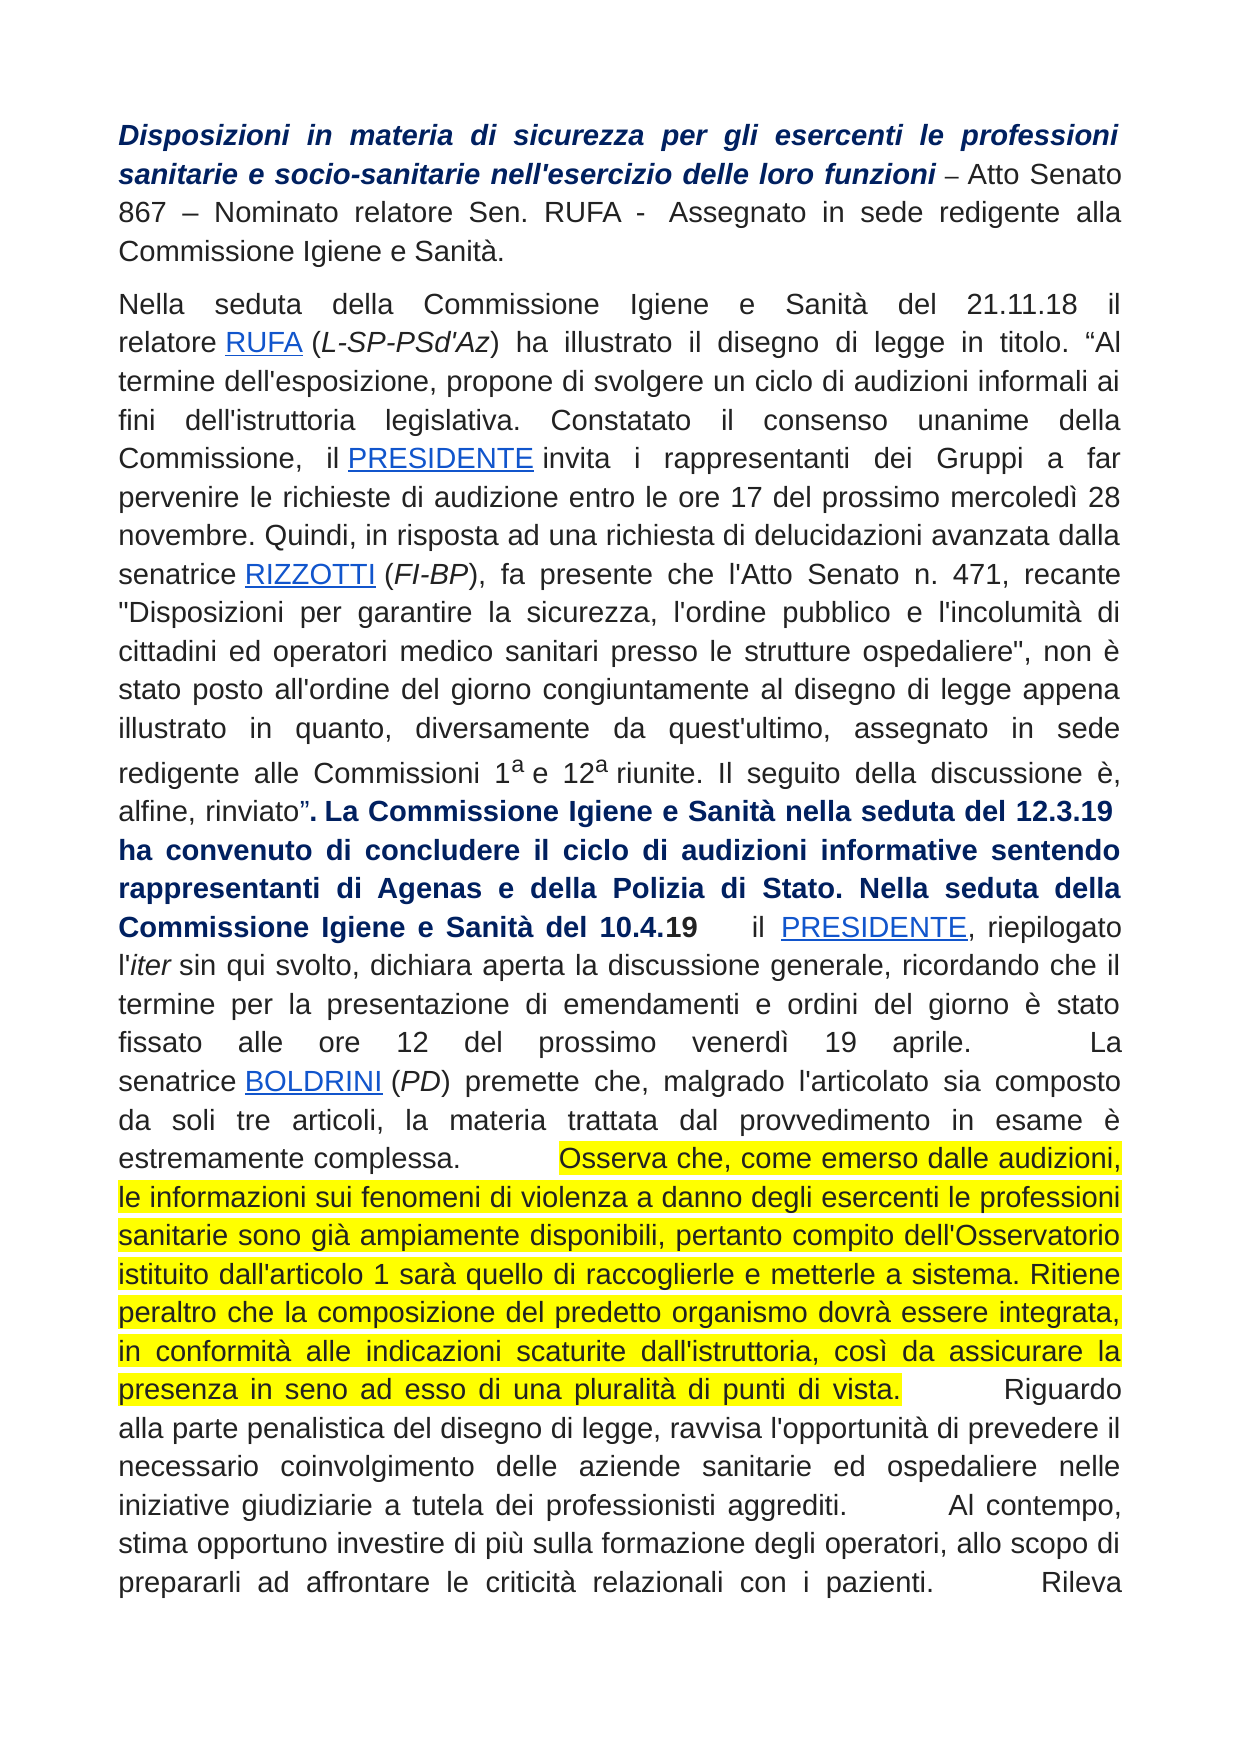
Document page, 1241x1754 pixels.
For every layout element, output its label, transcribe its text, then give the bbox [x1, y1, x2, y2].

text Nella seduta della Commissione Igiene e Sanità del 21.11.18 il relatore RUFA (L-SP-PSd'Az) ha illustrato il disegno di legge in titolo. “Al termine dell'esposizione, propone di svolgere un ciclo di audizioni informali ai fini dell'istruttoria legislativa. Constatato il consenso unanime della Commissione, il PRESIDENTE invita i rappresentanti dei Gruppi a far pervenire le richieste di audizione entro le ore 17 del prossimo mercoledì 28 novembre. Quindi, in risposta ad una richiesta di delucidazioni avanzata dalla senatrice RIZZOTTI (FI-BP), fa presente che l'Atto Senato n. 471, recante "Disposizioni per garantire la sicurezza, l'ordine pubblico e l'incolumità di cittadini ed operatori medico sanitari presso le strutture ospedaliere", non è stato posto all'ordine del giorno congiuntamente al disegno di legge appena illustrato in quanto, diversamente da quest'ultimo, assegnato in sede redigente alle Commissioni 1a e 12a riunite. Il seguito della discussione è, alfine, rinviato”. La Commissione Igiene e Sanità nella seduta del 12.3.19 ha convenuto di concludere il ciclo di audizioni informative sentendo rappresentanti di Agenas e della Polizia di Stato. Nella seduta della Commissione Igiene e Sanità del 10.4.19 il PRESIDENTE, riepilogato l'iter sin qui svolto, dichiara aperta la discussione generale, ricordando che il termine per la presentazione di emendamenti e ordini del giorno è stato fissato alle ore 12 del prossimo venerdì 19 aprile. La senatrice BOLDRINI (PD) premette che, malgrado l'articolato sia composto da soli tre articoli, la materia trattata dal provvedimento in esame è estremamente complessa. Osserva che, come emerso dalle audizioni, le informazioni sui fenomeni di violenza a danno degli esercenti le professioni sanitarie sono già ampiamente disponibili, pertanto compito dell'Osservatorio istituito dall'articolo 1 sarà quello di raccoglierle e metterle a sistema. Ritiene peraltro che la composizione del predetto organismo dovrà essere integrata, in conformità alle indicazioni scaturite dall'istruttoria, così da assicurare la presenza in seno ad esso di una pluralità di punti di vista. Riguardo alla parte penalistica del disegno di legge, ravvisa l'opportunità di prevedere il necessario coinvolgimento delle aziende sanitarie ed ospedaliere nelle iniziative giudiziarie a tutela dei professionisti aggrediti. Al contempo, stima opportuno investire di più sulla formazione degli operatori, allo scopo di prepararli ad affrontare le criticità relazionali con i pazienti. Rileva [118, 287, 1122, 1599]
text Disposizioni in materia di sicurezza per gli esercenti le professioni sanitarie e socio-sanitarie nell'esercizio delle loro funzioni – Atto Senato 867 – Nominato relatore Sen. RUFA - Assegnato in sede redigente alla Commissione Igiene e Sanità. [118, 118, 1122, 267]
